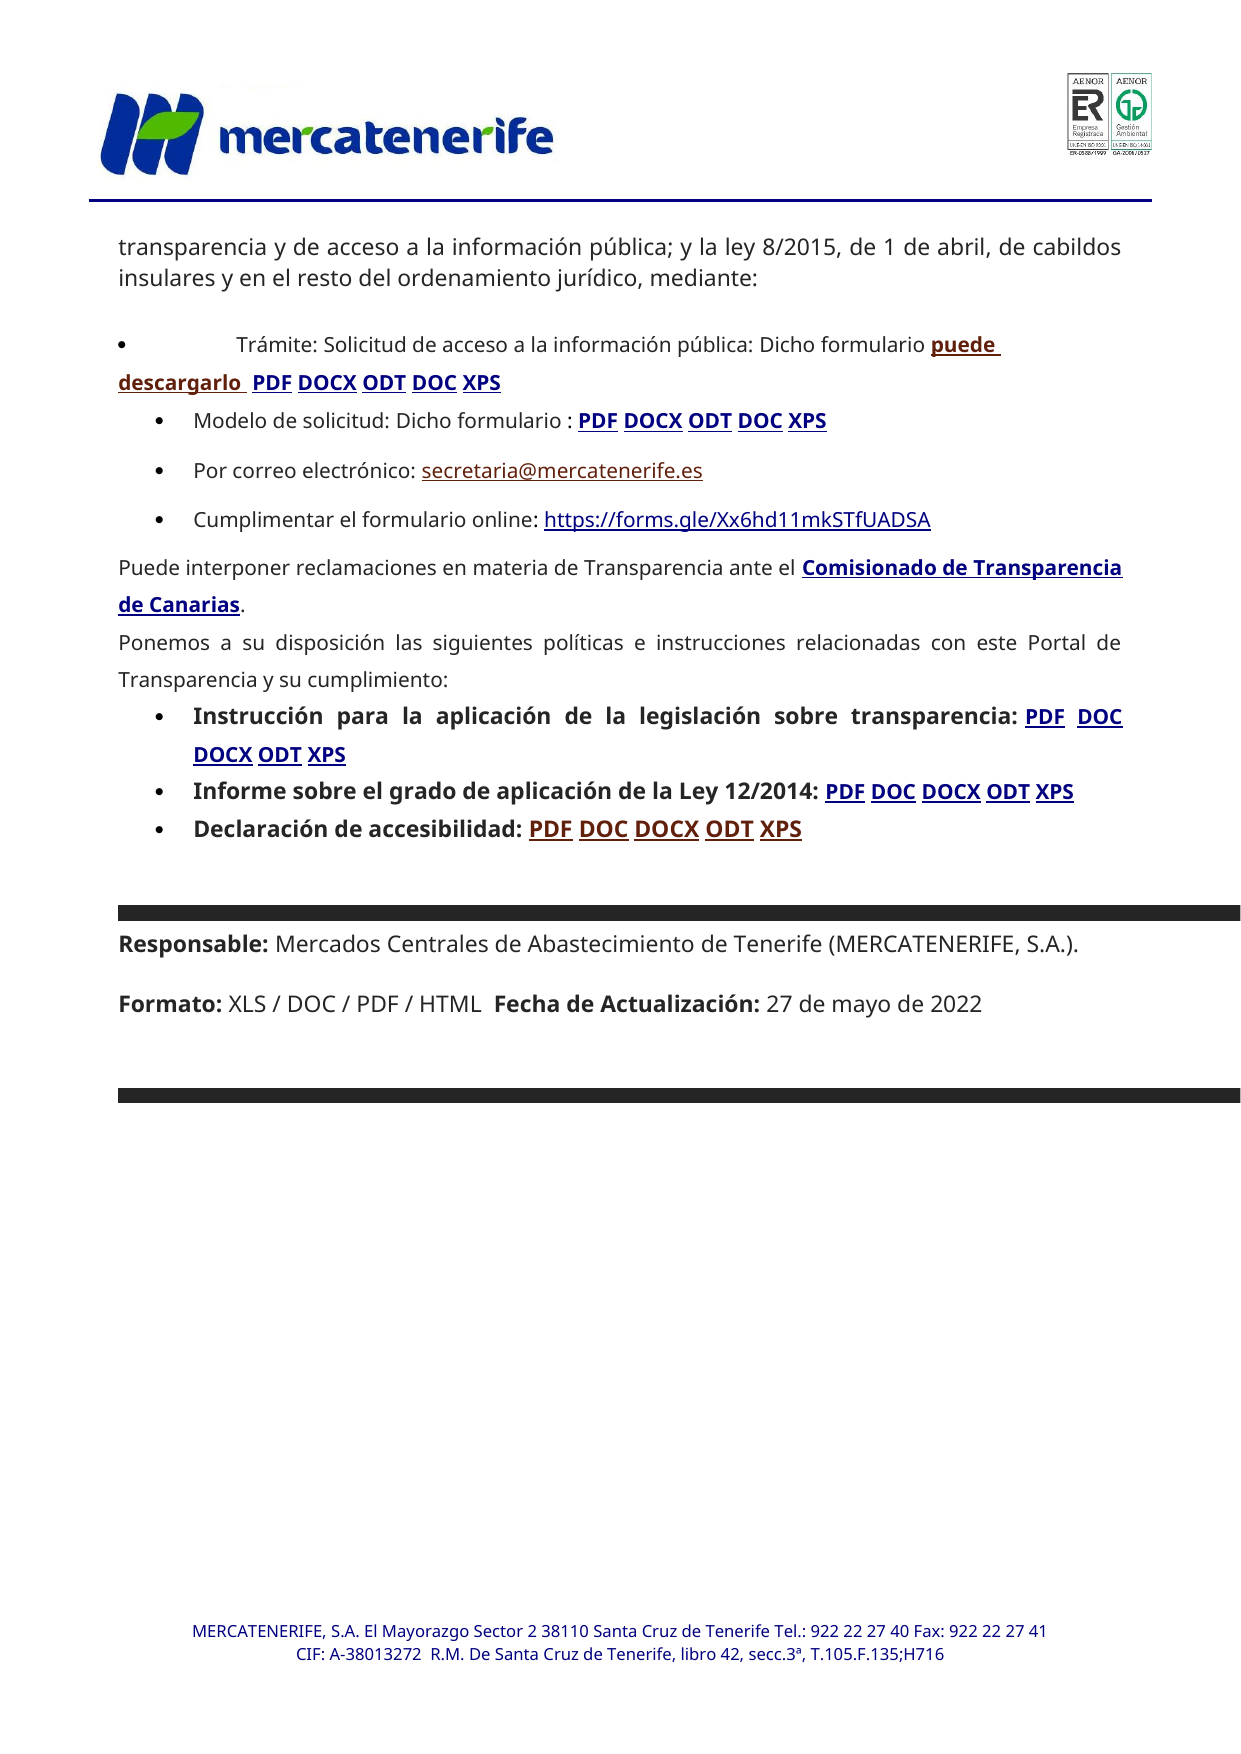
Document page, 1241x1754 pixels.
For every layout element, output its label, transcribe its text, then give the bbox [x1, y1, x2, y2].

list Cumplimentar el formulario online: https://forms.gle/Xx6hd11mkSTfUADSA [156, 505, 1122, 533]
list Por correo electrónico: secretaria@mercatenerife.es [156, 456, 1122, 484]
text Ponemos a su disposición las siguientes políticas e instrucciones relacionadas con este Portal de Transparencia y su cumplimiento: [118, 619, 1122, 694]
list Declaración de accesibilidad: PDF DOC DOCX ODT XPS [156, 806, 1122, 844]
list Modelo de solicitud: Dicho formulario : PDF DOCX ODT DOC XPS [156, 406, 1122, 435]
text Formato: XLS / DOC / PDF / HTML Fecha de Actualización: 27 de mayo de 2022 [118, 988, 1122, 1019]
list Trámite: Solicitud de acceso a la información pública: Dicho formulario puede descargarlo PDF DOCX ODT DOC XPS [118, 321, 1122, 396]
text Responsable: Mercados Centrales de Abastecimiento de Tenerife (MERCATENERIFE, S.A.). [118, 928, 1122, 959]
text transparencia y de acceso a la información pública; y la ley 8/2015, de 1 de abril, de cabildos insulares y en el resto del ordenamiento jurídico, mediante: [118, 230, 1122, 293]
list Instrucción para la aplicación de la legislación sobre transparencia: PDF DOC DOCX ODT XPS [156, 694, 1122, 769]
text Puede interponer reclamaciones en materia de Transparencia ante el Comisionado de Transparencia de Canarias. [118, 544, 1122, 619]
list Informe sobre el grado de aplicación de la Ley 12/2014: PDF DOC DOCX ODT XPS [156, 769, 1122, 806]
